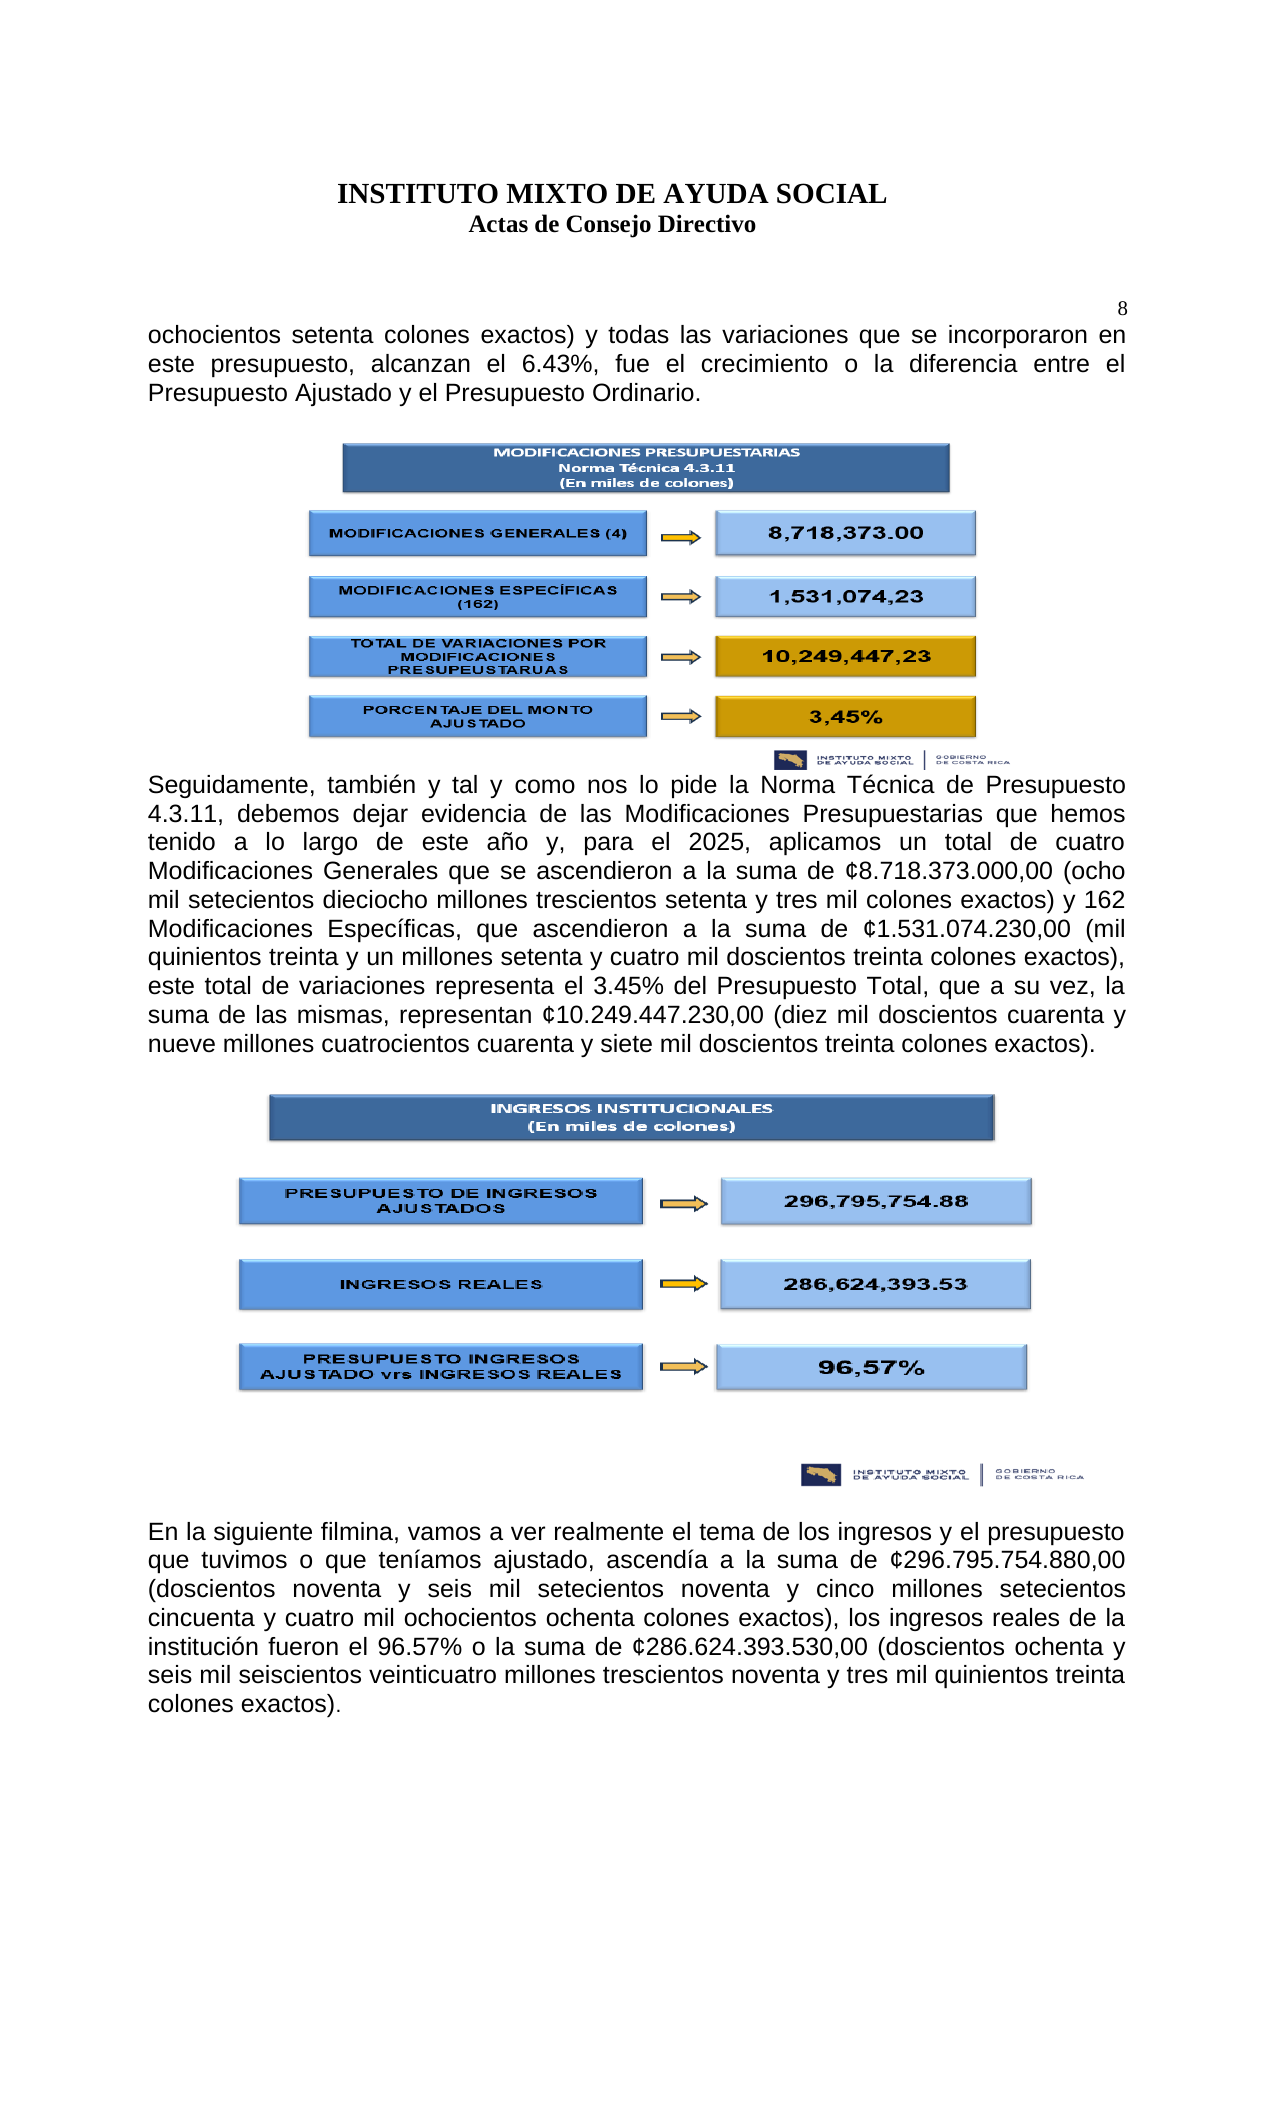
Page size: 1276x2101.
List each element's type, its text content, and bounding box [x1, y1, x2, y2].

text ochocientos setenta colones exactos) y todas las variaciones que se incorporaron en este presupuesto, alcanzan el 6.43%, fue el crecimiento o la diferencia entre el Presupuesto Ajustado y el Presupuesto Ordinario. [148, 320, 1127, 407]
text En la siguiente filmina, vamos a ver realmente el tema de los ingresos y el presupuesto que tuvimos o que teníamos ajustado, ascendía a la suma de ¢296.795.754.880,00 (doscientos noventa y seis mil setecientos noventa y cinco millones setecientos cincuenta y cuatro mil ochocientos ochenta colones exactos), los ingresos reales de la institución fueron el 96.57% o la suma de ¢286.624.393.530,00 (doscientos ochenta y seis mil seiscientos veinticuatro millones trescientos noventa y tres mil quinientos treinta colones exactos). [148, 1517, 1127, 1718]
text Seguidamente, también y tal y como nos lo pide la Norma Técnica de Presupuesto 4.3.11, debemos dejar evidencia de las Modificaciones Presupuestarias que hemos tenido a lo largo de este año y, para el 2025, aplicamos un total de cuatro Modificaciones Generales que se ascendieron a la suma de ¢8.718.373.000,00 (ocho mil setecientos dieciocho millones trescientos setenta y tres mil colones exactos) y 162 Modificaciones Específicas, que ascendieron a la suma de ¢1.531.074.230,00 (mil quinientos treinta y un millones setenta y cuatro mil doscientos treinta colones exactos), este total de variaciones representa el 3.45% del Presupuesto Total, que a su vez, la suma de las mismas, representan ¢10.249.447.230,00 (diez mil doscientos cuarenta y nueve millones cuatrocientos cuarenta y siete mil doscientos treinta colones exactos). [148, 770, 1127, 1057]
